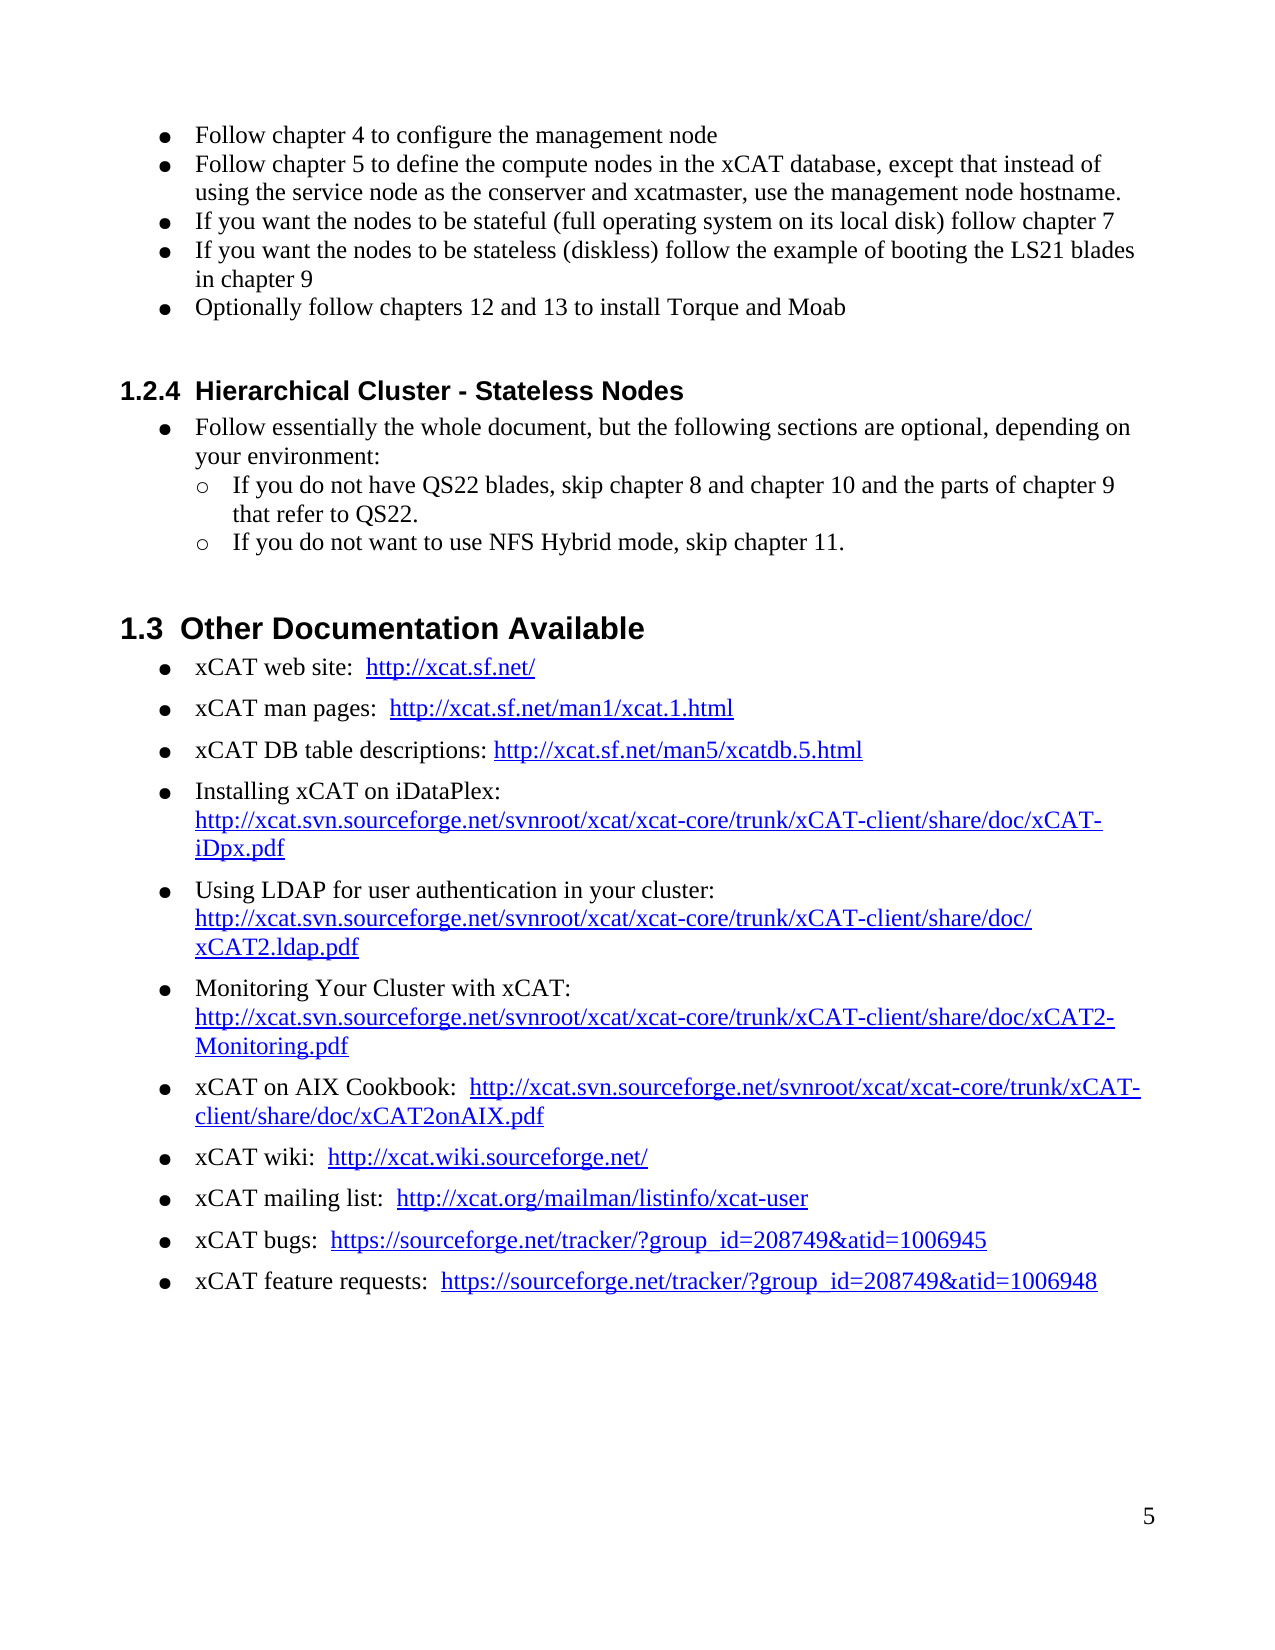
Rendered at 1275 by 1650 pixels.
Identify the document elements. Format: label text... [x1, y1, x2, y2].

list Follow essentially the whole document, but the following sections are optional, depending on your environment: [157, 412, 1155, 470]
list Installing xCAT on iDataPlex: http://xcat.svn.sourceforge.net/svnroot/xcat/xcat-core/trunk/xCAT-client/share/doc/xCAT-iDpx.pdf [157, 776, 1155, 862]
list If you do not want to use NFS Hybrid mode, skip chapter 11. [195, 527, 1155, 556]
list xCAT web site: http://xcat.sf.net/ [157, 652, 1155, 681]
list Monitoring Your Cluster with xCAT: http://xcat.svn.sourceforge.net/svnroot/xcat/xcat-core/trunk/xCAT-client/share/doc/xCAT2-Monitoring.pdf [157, 973, 1155, 1060]
list If you want the nodes to be stateful (full operating system on its local disk) follow chapter 7 [157, 206, 1155, 235]
list xCAT bugs: https://sourceforge.net/tracker/?group_id=208749&atid=1006945 [157, 1225, 1155, 1253]
list xCAT wiki: http://xcat.wiki.sourceforge.net/ [157, 1142, 1155, 1171]
list xCAT man pages: http://xcat.sf.net/man1/xcat.1.html [157, 693, 1155, 722]
list If you want the nodes to be stateless (diskless) follow the example of booting the LS21 blades in chapter 9 [157, 235, 1155, 292]
list Follow chapter 5 to define the compute nodes in the xCAT database, except that instead of using the service node as the conserver and xcatmaster, use the management node hostname. [157, 149, 1155, 206]
list Follow chapter 4 to configure the management node [157, 120, 1155, 149]
list Using LDAP for user authentication in your cluster: http://xcat.svn.sourceforge.net/svnroot/xcat/xcat-core/trunk/xCAT-client/share/doc/xCAT2.ldap.pdf [157, 875, 1155, 961]
list xCAT feature requests: https://sourceforge.net/tracker/?group_id=208749&atid=1006948 [157, 1266, 1155, 1295]
list xCAT on AIX Cookbook: http://xcat.svn.sourceforge.net/svnroot/xcat/xcat-core/trunk/xCAT-client/share/doc/xCAT2onAIX.pdf [157, 1072, 1155, 1130]
subtitle Hierarchical Cluster - Stateless Nodes [120, 375, 1155, 406]
list If you do not have QS22 blades, skip chapter 8 and chapter 10 and the parts of chapter 9 that refer to QS22. [195, 470, 1155, 527]
list xCAT DB table descriptions: http://xcat.sf.net/man5/xcatdb.5.html [157, 735, 1155, 763]
subtitle Other Documentation Available [120, 610, 1155, 646]
list xCAT mailing list: http://xcat.org/mailman/listinfo/xcat-user [157, 1183, 1155, 1212]
list Optionally follow chapters 12 and 13 to install Torque and Moab [157, 292, 1155, 321]
